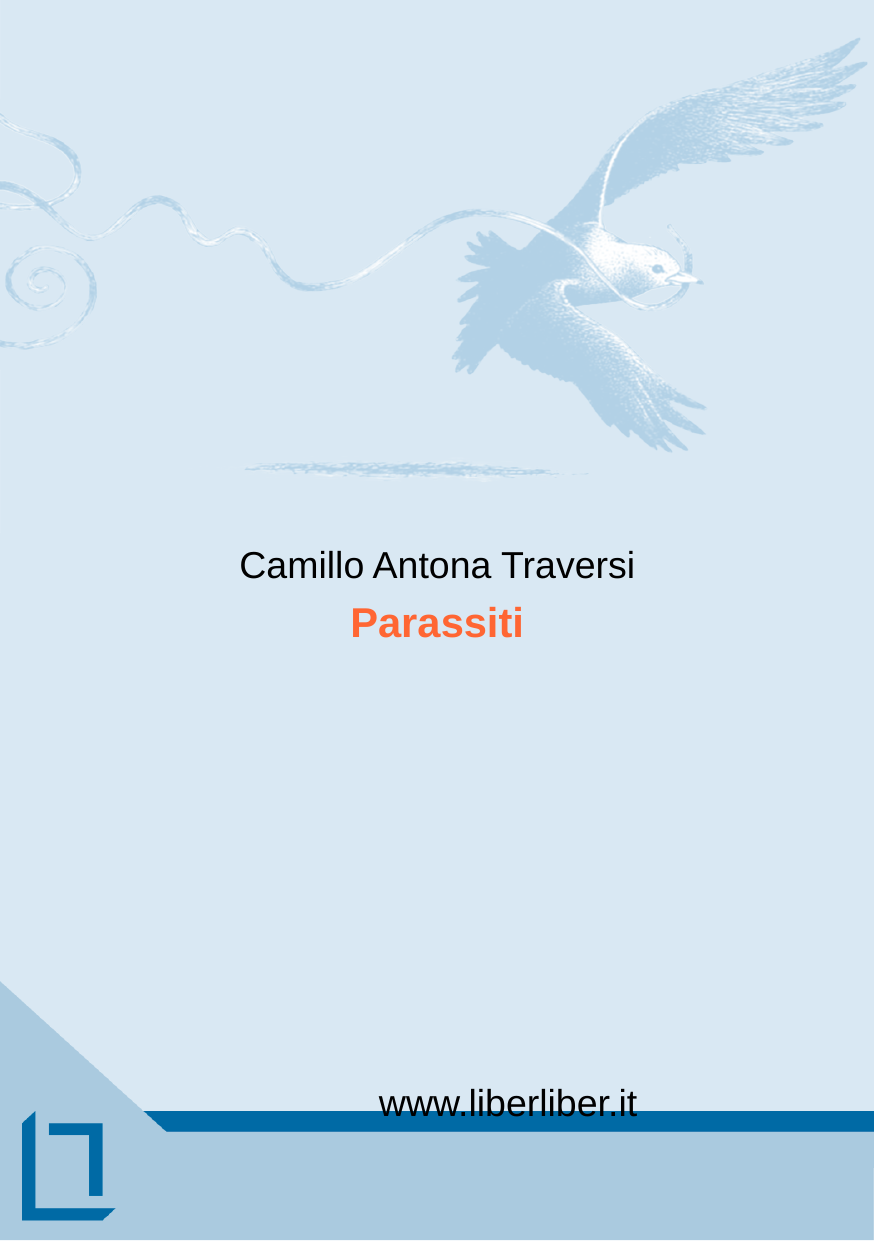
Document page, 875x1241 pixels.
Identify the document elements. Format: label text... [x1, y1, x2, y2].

text Camillo Antona Traversi [94, 543, 779, 586]
text Parassiti [94, 598, 779, 646]
picture [0, 0, 874, 1241]
text www.liberliber.it [331, 1081, 685, 1124]
